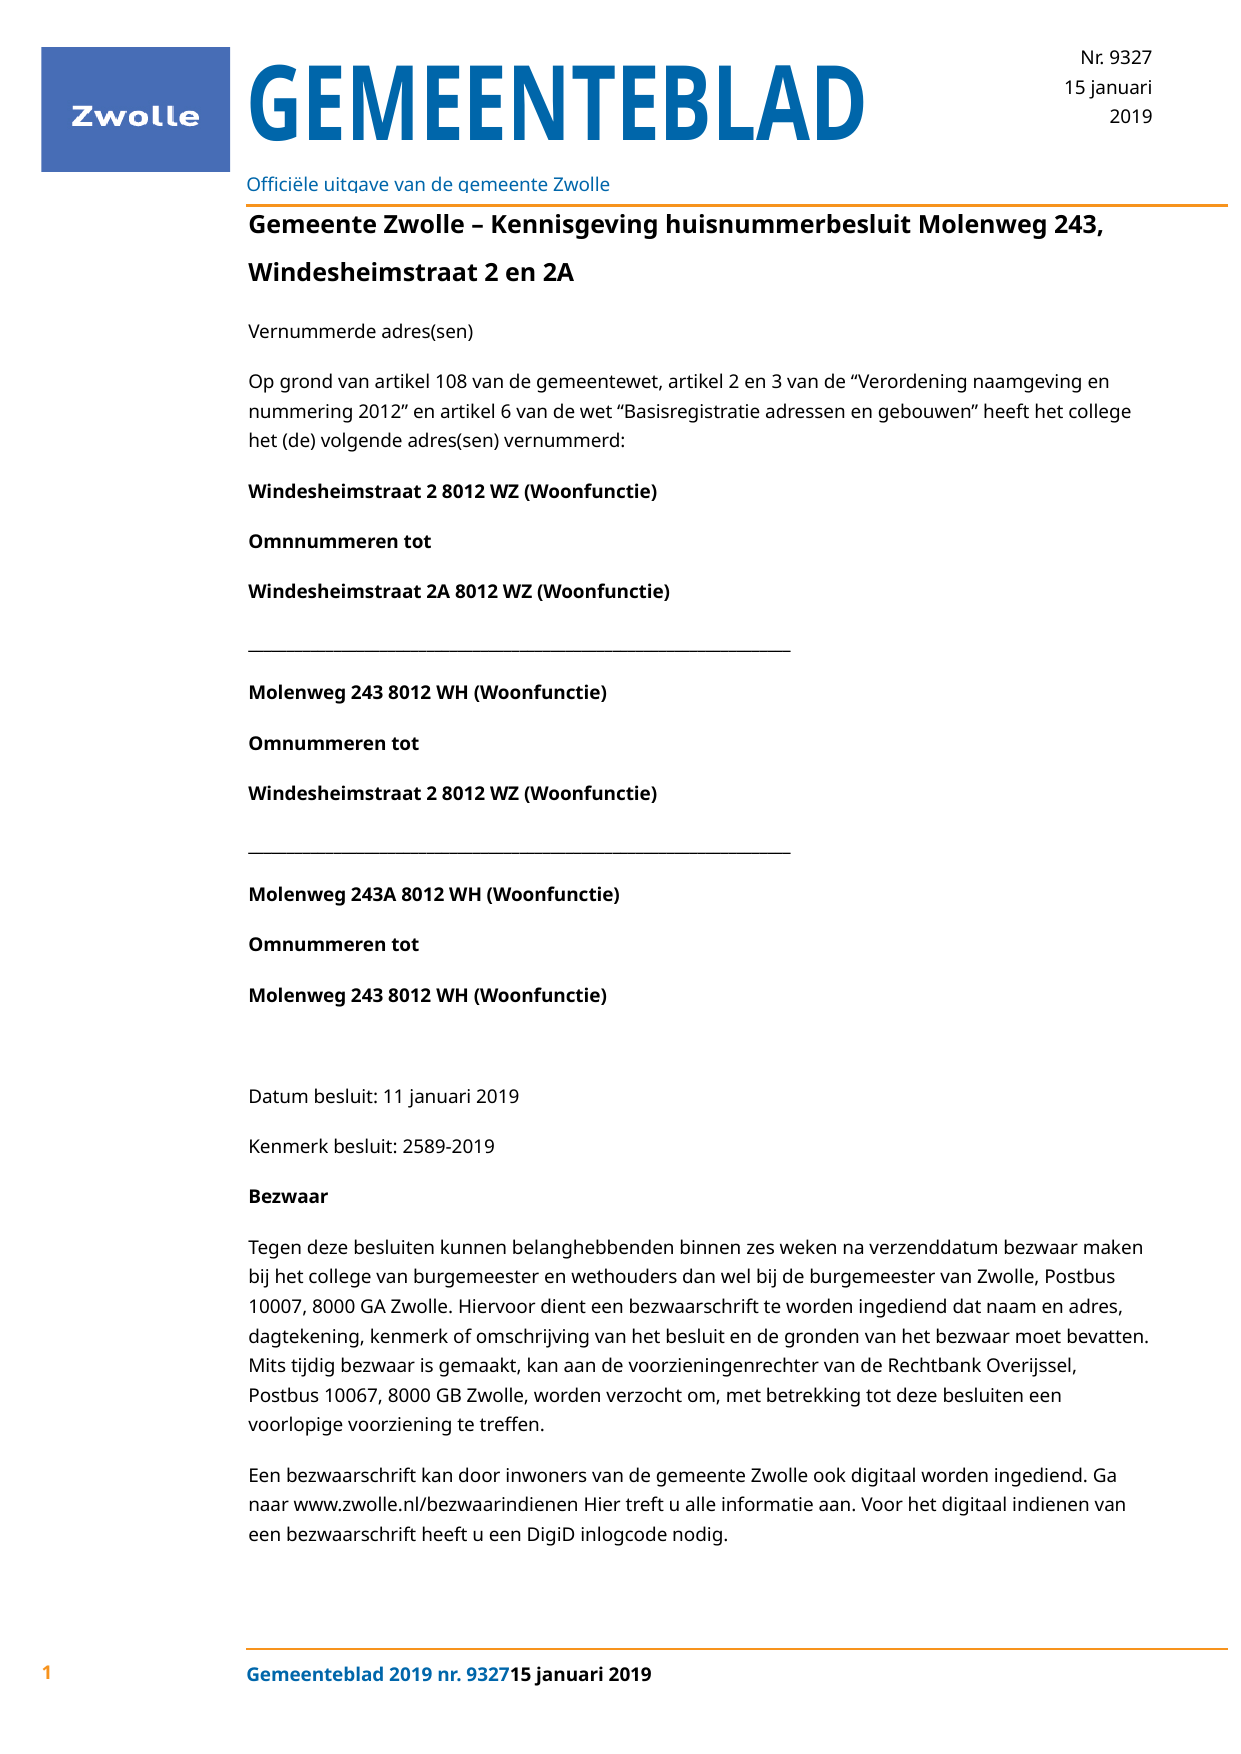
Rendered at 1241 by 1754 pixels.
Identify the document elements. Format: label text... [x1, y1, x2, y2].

text Omnummeren tot [248, 932, 1152, 957]
text Tegen deze besluiten kunnen belanghebbenden binnen zes weken na verzenddatum bezwaar maken bij het college van burgemeester en wethouders dan wel bij de burgemeester van Zwolle, Postbus 10007, 8000 GA Zwolle. Hiervoor dient een bezwaarschrift te worden ingediend dat naam en adres, dagtekening, kenmerk of omschrijving van het besluit en de gronden van het bezwaar moet bevatten. Mits tijdig bezwaar is gemaakt, kan aan de voorzieningenrechter van de Rechtbank Overijssel, Postbus 10067, 8000 GB Zwolle, worden verzocht om, met betrekking tot deze besluiten een voorlopige voorziening te treffen. [248, 1234, 1152, 1437]
text Gemeente Zwolle – Kennisgeving huisnummerbesluit Molenweg 243, Windesheimstraat 2 en 2A [248, 207, 1152, 288]
text Omnummeren tot [248, 730, 1152, 756]
text Op grond van artikel 108 van de gemeentewet, artikel 2 en 3 van de “Verordening naamgeving en nummering 2012” en artikel 6 van de wet “Basisregistratie adressen en gebouwen” heeft het college het (de) volgende adres(sen) vernummerd: [248, 368, 1152, 453]
text Een bezwaarschrift kan door inwoners van de gemeente Zwolle ook digitaal worden ingediend. Ga naar www.zwolle.nl/bezwaarindienen Hier treft u alle informatie aan. Voor het digitaal indienen van een bezwaarschrift heeft u een DigiD inlogcode nodig. [248, 1462, 1152, 1547]
text Molenweg 243A 8012 WH (Woonfunctie) [248, 881, 1152, 907]
text ______________________________________________________________________ [248, 629, 1152, 655]
text Molenweg 243 8012 WH (Woonfunctie) [248, 982, 1152, 1008]
text Bezwaar [248, 1184, 1152, 1209]
text Molenweg 243 8012 WH (Woonfunctie) [248, 679, 1152, 705]
text Windesheimstraat 2 8012 WZ (Woonfunctie) [248, 780, 1152, 806]
text Vernummerde adres(sen) [248, 318, 1152, 344]
text Windesheimstraat 2 8012 WZ (Woonfunctie) [248, 478, 1152, 504]
text Omnnummeren tot [248, 528, 1152, 554]
text Windesheimstraat 2A 8012 WZ (Woonfunctie) [248, 579, 1152, 604]
text Datum besluit: 11 januari 2019 [248, 1083, 1152, 1109]
text ______________________________________________________________________ [248, 831, 1152, 857]
text Kenmerk besluit: 2589-2019 [248, 1133, 1152, 1159]
picture [41, 47, 231, 172]
